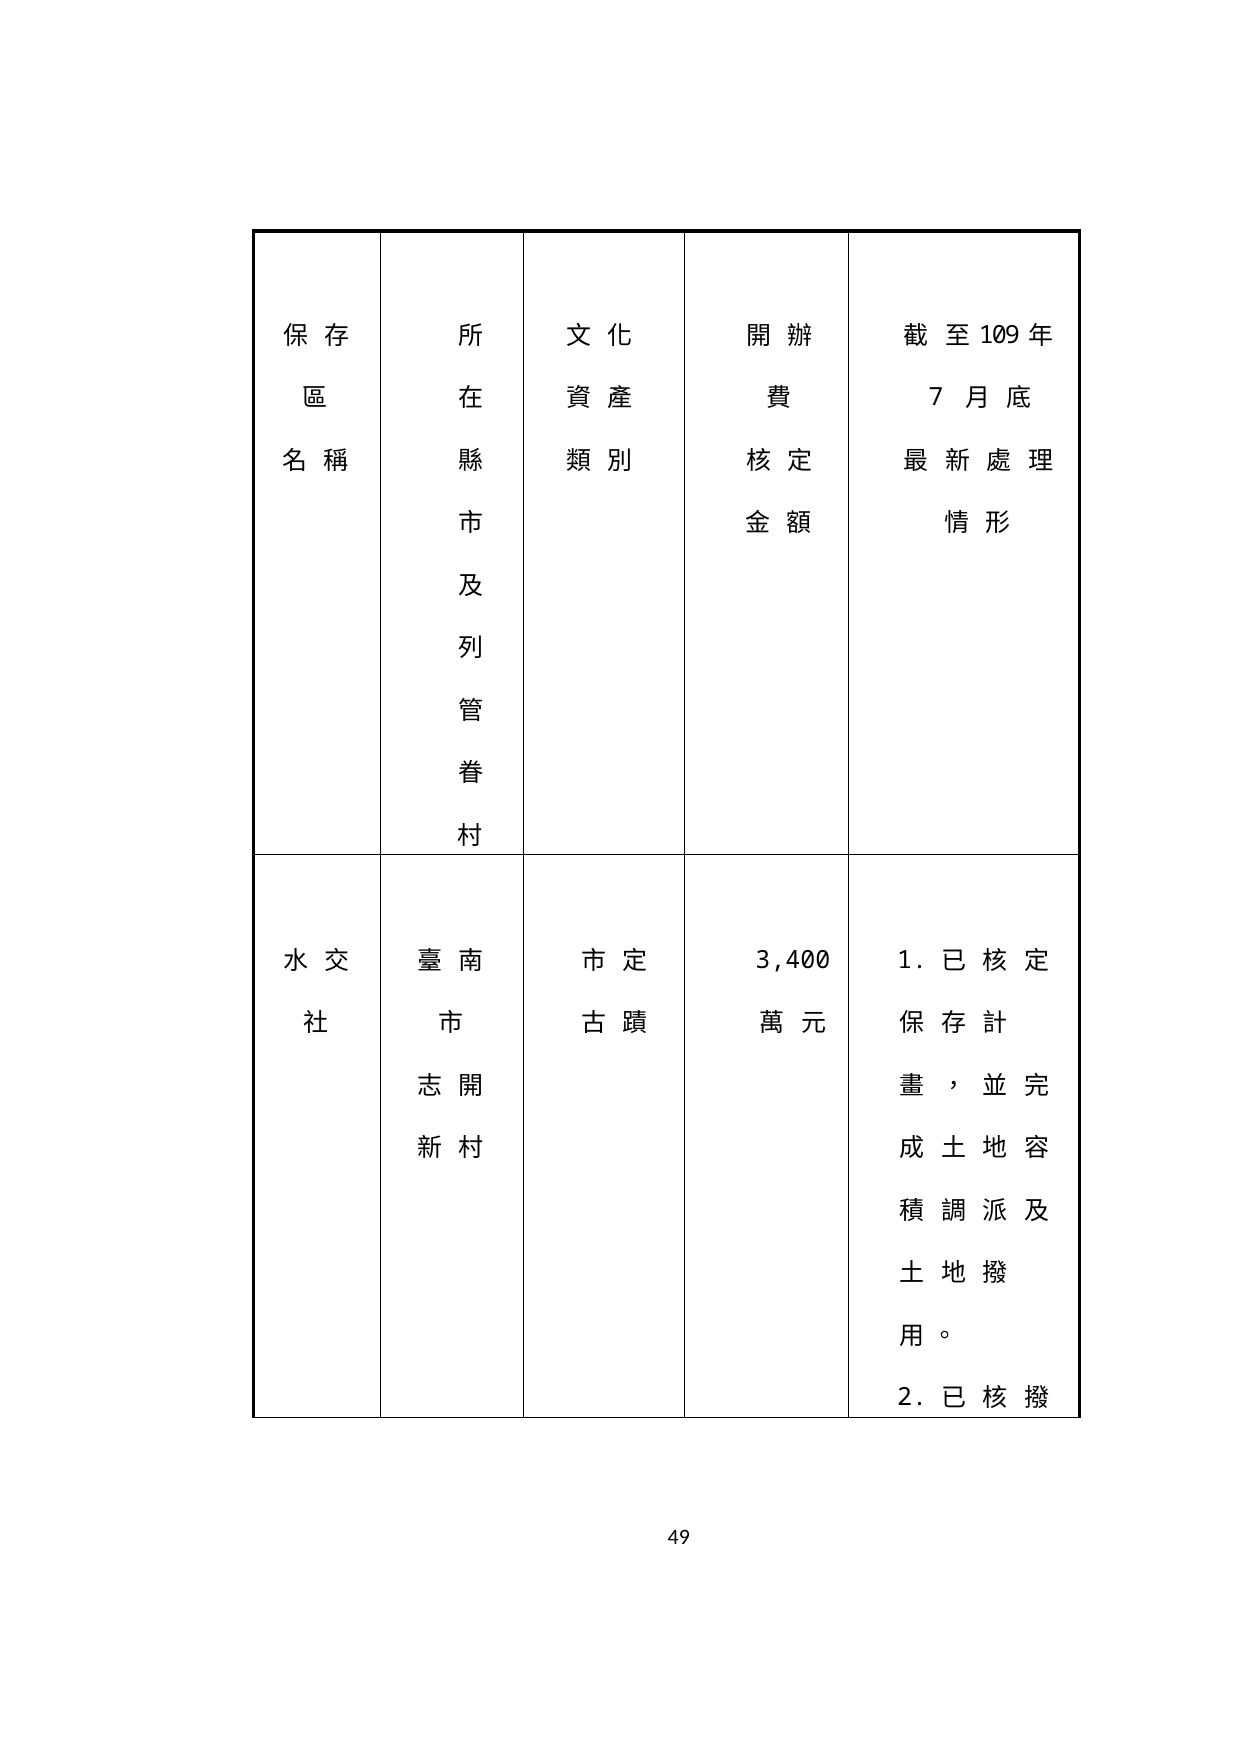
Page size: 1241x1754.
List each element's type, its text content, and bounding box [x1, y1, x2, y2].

table_header 所在縣市及列管眷村 [381, 233, 523, 854]
table_header 開辦費 核定金額 [685, 233, 848, 854]
table_cell 1.已核定保存計畫，並完成土地容積調派及土地撥用。 2.已核撥 [849, 855, 1078, 1417]
table_header 截至109年7月底 最新處理情形 [849, 233, 1078, 854]
table_header 保存區 名稱 [255, 233, 380, 854]
table_cell 3,400萬元 [685, 855, 848, 1417]
table_cell 水交社 [255, 855, 380, 1417]
table_cell 臺南市 志開新村 [381, 855, 523, 1417]
table_header 文化資產類別 [524, 233, 684, 854]
table_cell 市定古蹟 [524, 855, 684, 1417]
